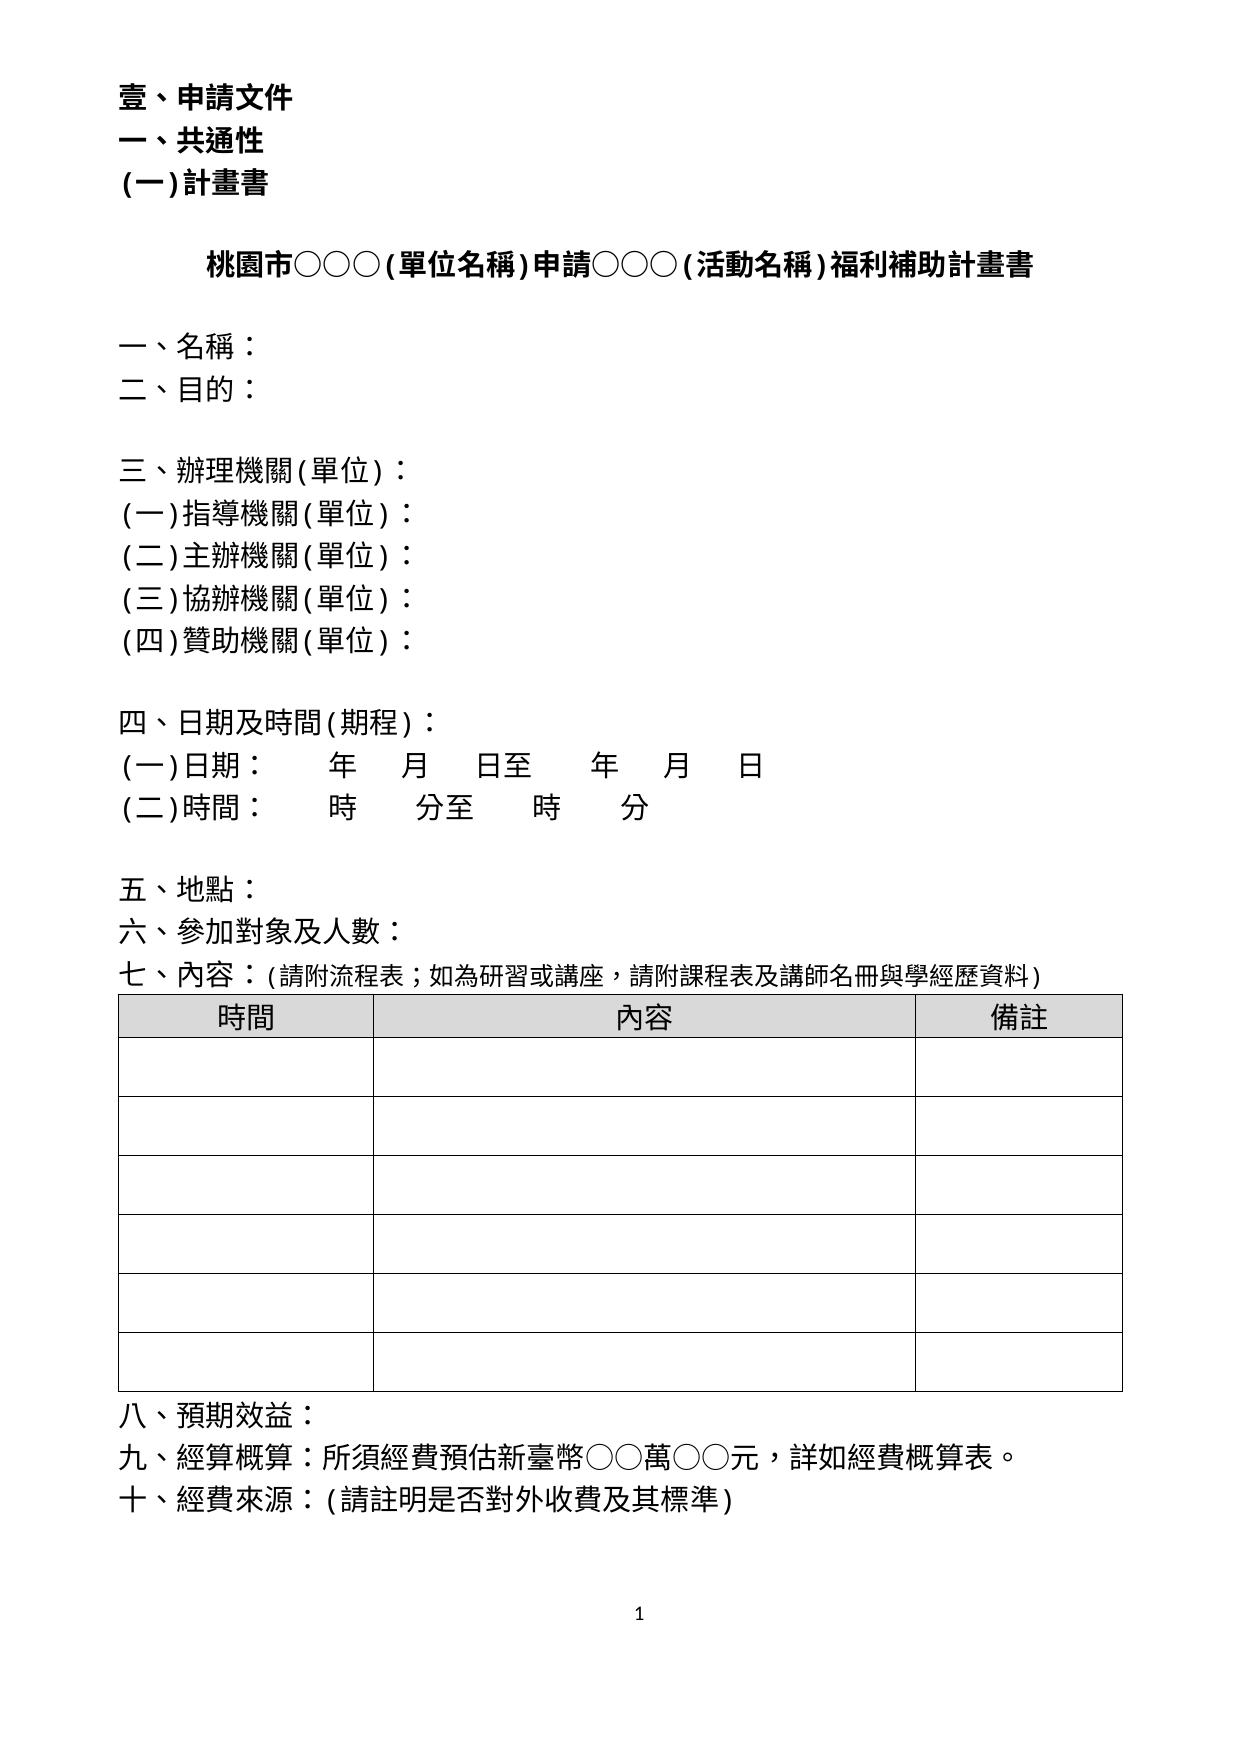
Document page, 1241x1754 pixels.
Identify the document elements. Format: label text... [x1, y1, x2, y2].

text 五、地點： [118, 867, 1122, 909]
table_cell [916, 1215, 1122, 1273]
table_cell [374, 1097, 915, 1155]
table_header 內容 [374, 995, 915, 1037]
table_cell [916, 1333, 1122, 1391]
table_header 時間 [119, 995, 373, 1037]
table_cell [119, 1333, 373, 1391]
text (二)時間： 時 分至 時 分 [118, 784, 1122, 827]
table_cell [119, 1038, 373, 1096]
text 九、經算概算：所須經費預估新臺幣○○萬○○元，詳如經費概算表。 [118, 1434, 1122, 1477]
table_cell [119, 1097, 373, 1155]
table_cell [916, 1038, 1122, 1096]
text (三)協辦機關(單位)： [118, 575, 1122, 618]
table_cell [916, 1156, 1122, 1214]
table_cell [119, 1274, 373, 1332]
table_cell [916, 1274, 1122, 1332]
table_header 備註 [916, 995, 1122, 1037]
table_cell [916, 1097, 1122, 1155]
text 三、辦理機關(單位)： [118, 448, 1122, 490]
subtitle 壹、申請文件 [118, 75, 1122, 117]
text (一)日期： 年 月 日至 年 月 日 [118, 742, 1122, 784]
table_cell [374, 1038, 915, 1096]
text 七、內容：(請附流程表；如為研習或講座，請附課程表及講師名冊與學經歷資料) [118, 951, 1122, 993]
table_cell [119, 1156, 373, 1214]
text (二)主辦機關(單位)： [118, 533, 1122, 575]
table_cell [374, 1333, 915, 1391]
text 四、日期及時間(期程)： [118, 700, 1122, 742]
text 八、預期效益： [118, 1392, 1122, 1434]
text 二、目的： [118, 366, 1122, 408]
subtitle (一)計畫書 [118, 159, 1122, 202]
table_cell [374, 1156, 915, 1214]
text 六、參加對象及人數： [118, 909, 1122, 951]
text 一、名稱： [118, 324, 1122, 366]
text 十、經費來源：(請註明是否對外收費及其標準) [118, 1477, 1122, 1519]
text (一)指導機關(單位)： [118, 490, 1122, 533]
table_cell [374, 1215, 915, 1273]
subtitle 一、共通性 [118, 117, 1122, 159]
table_cell [119, 1215, 373, 1273]
text 桃園市○○○(單位名稱)申請○○○(活動名稱)福利補助計畫書 [118, 242, 1122, 284]
table_cell [374, 1274, 915, 1332]
text (四)贊助機關(單位)： [118, 618, 1122, 660]
